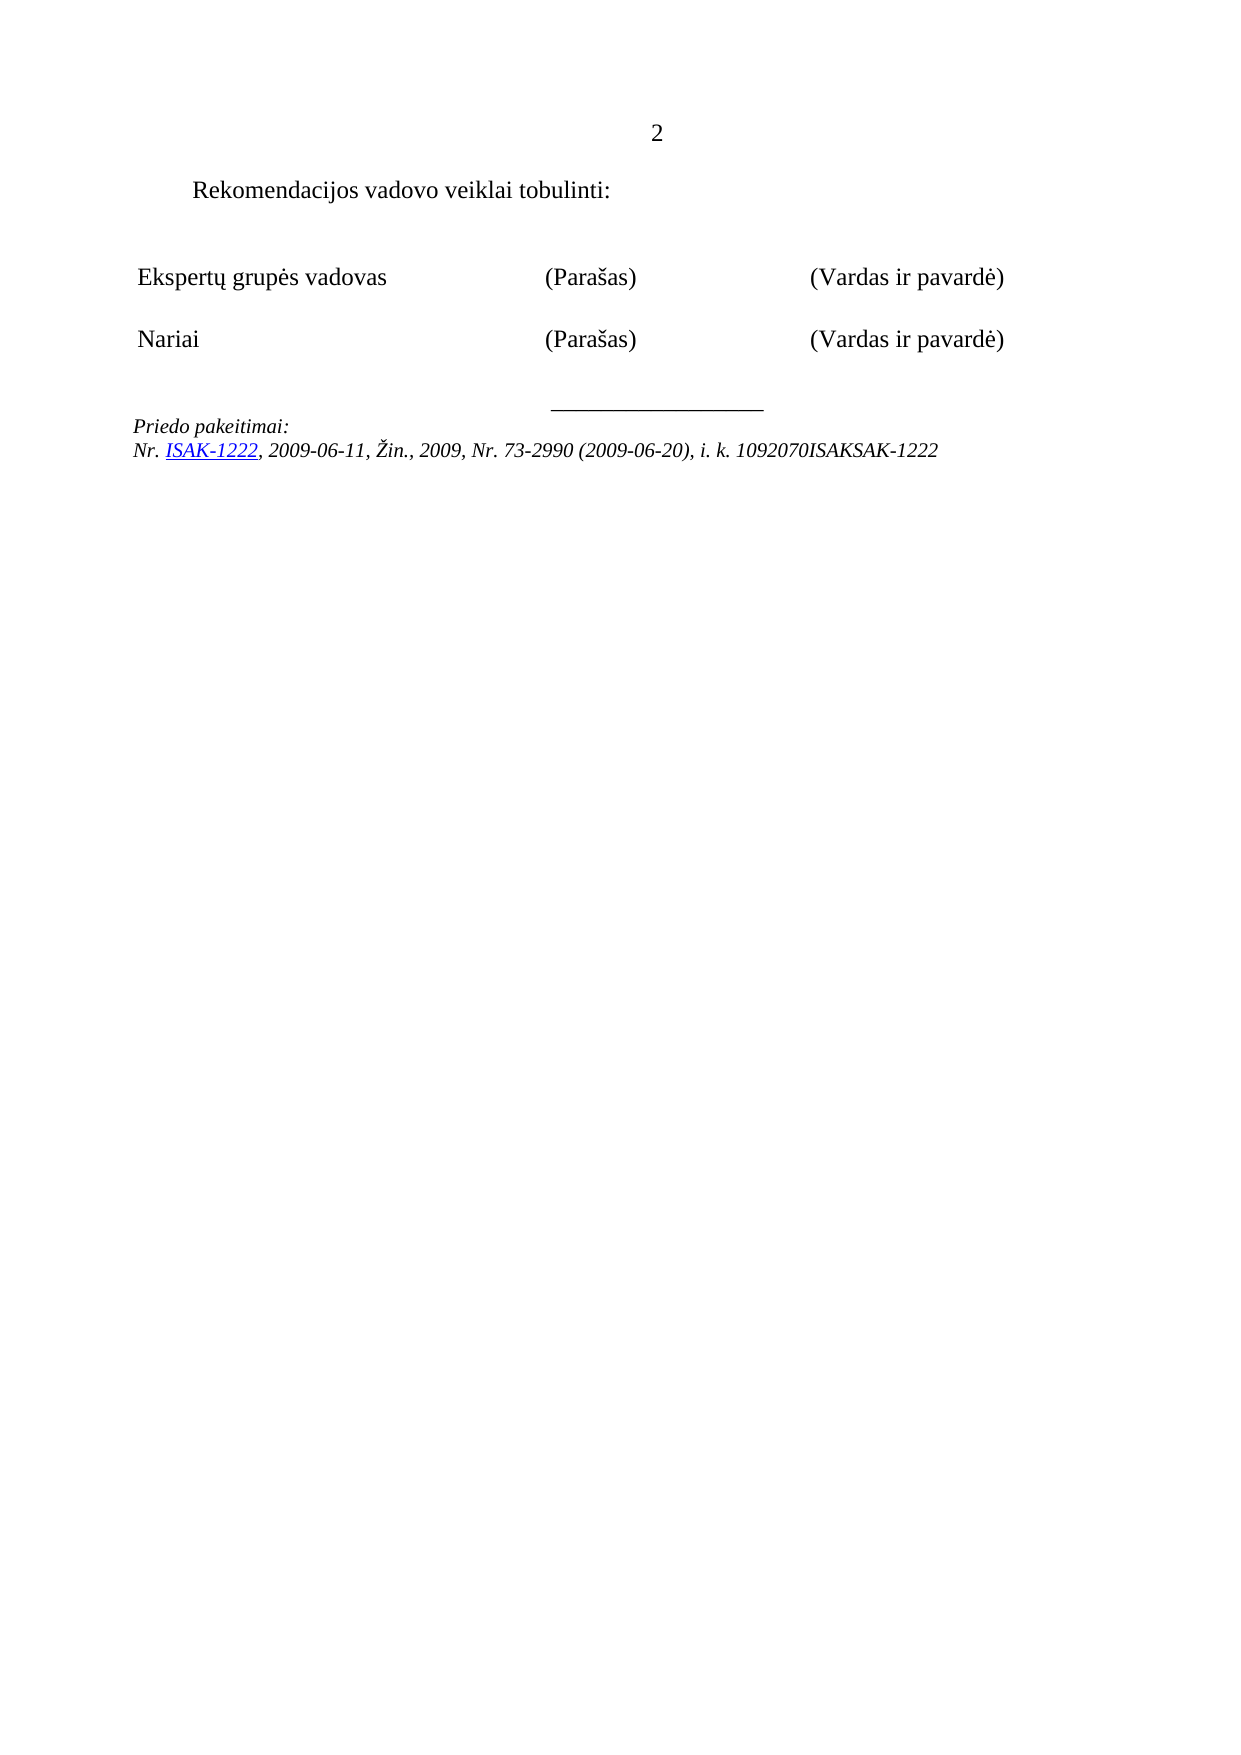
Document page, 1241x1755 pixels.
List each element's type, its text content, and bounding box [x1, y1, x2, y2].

table_header (Vardas ir pavardė) [736, 262, 1078, 295]
text Rekomendacijos vadovo veiklai tobulinti: [133, 176, 1181, 204]
table_header Nariai [133, 324, 444, 356]
table_header Ekspertų grupės vadovas [133, 262, 444, 295]
text Nr. ISAK-1222, 2009-06-11, Žin., 2009, Nr. 73-2990 (2009-06-20), i. k. 1092070ISAKSAK-1222 [133, 438, 1181, 462]
table_header (Parašas) [445, 262, 736, 295]
text _________________ [133, 385, 1181, 414]
table_header (Vardas ir pavardė) [736, 324, 1078, 356]
text Priedo pakeitimai: [133, 414, 1181, 438]
table_header (Parašas) [445, 324, 736, 356]
